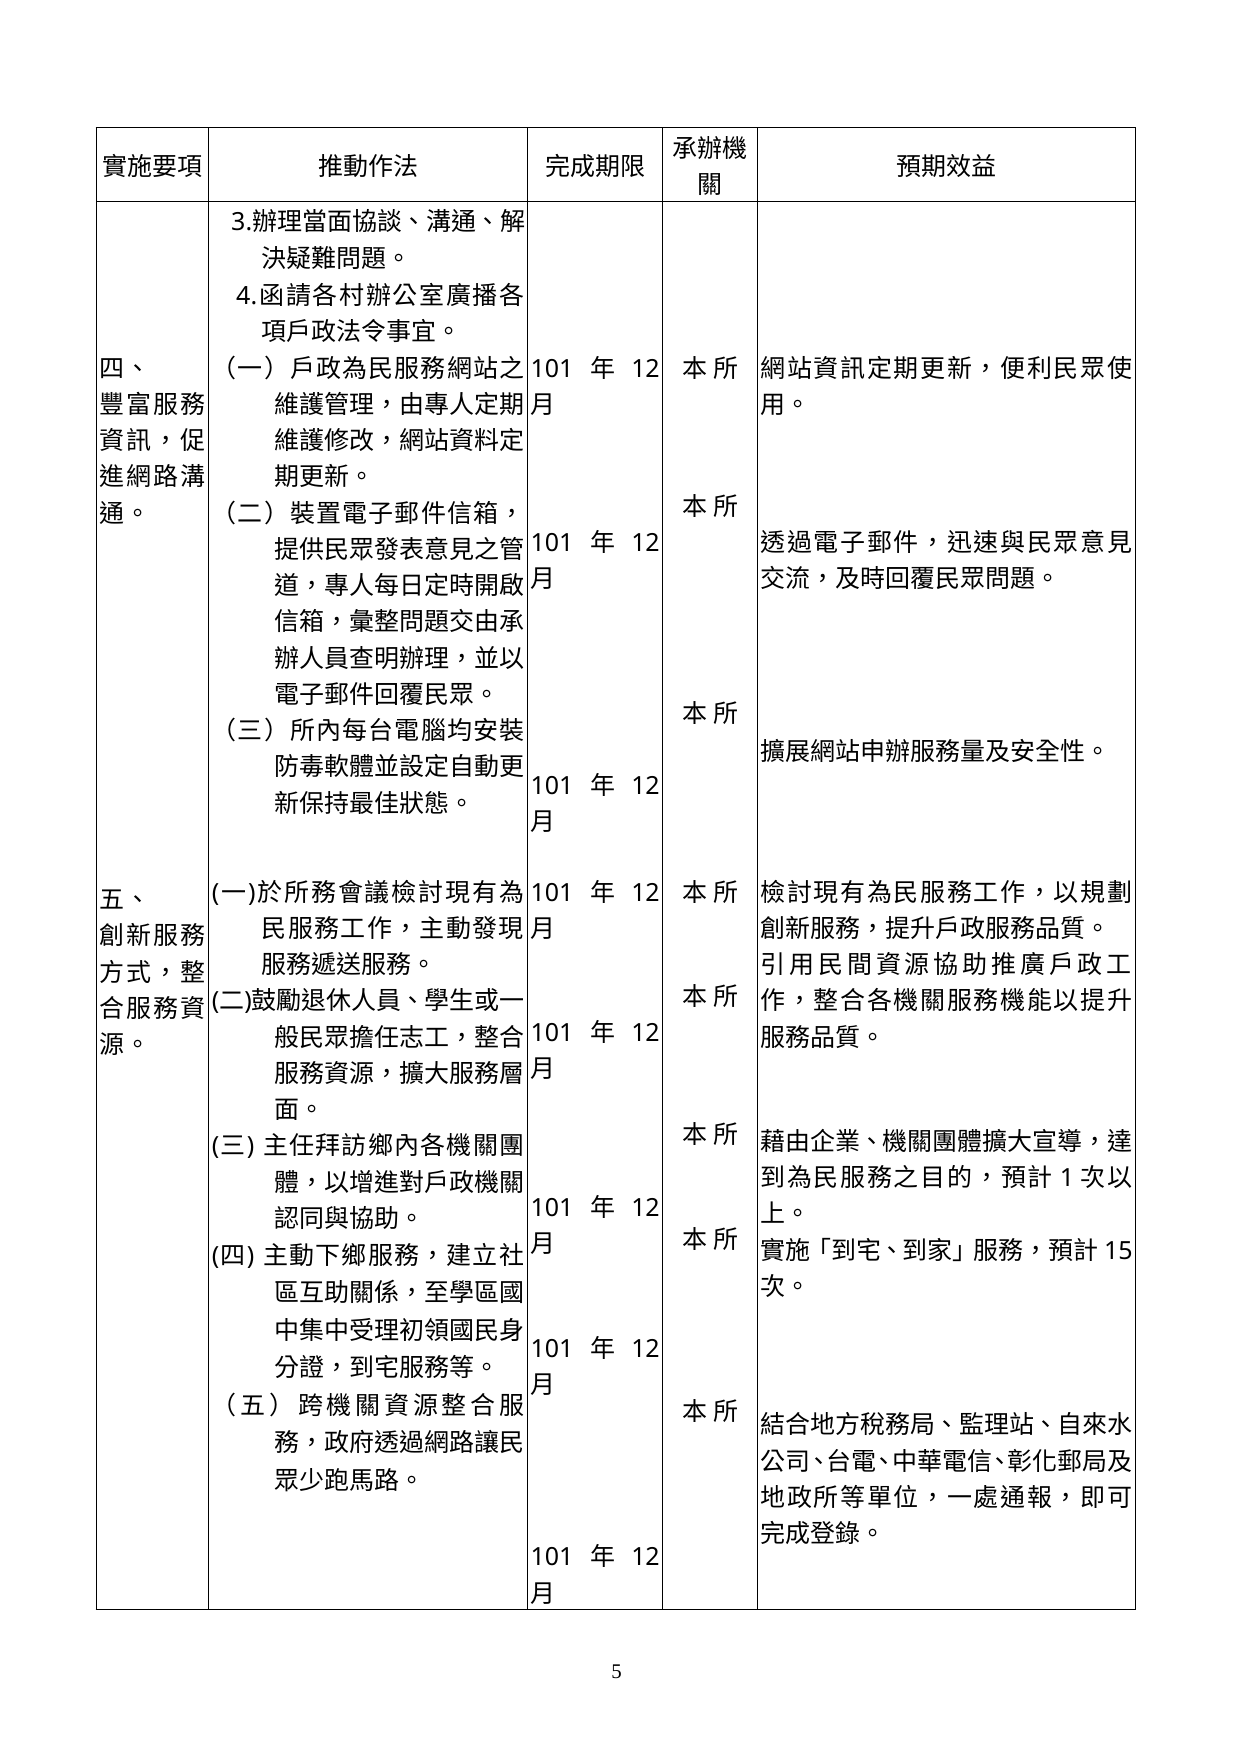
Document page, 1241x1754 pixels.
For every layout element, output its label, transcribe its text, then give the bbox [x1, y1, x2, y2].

table_header 承辦機關 [663, 128, 757, 201]
table_header 預期效益 [758, 128, 1135, 201]
table_header 完成期限 [528, 128, 662, 201]
table_header 實施要項 [97, 128, 208, 201]
table_cell 本 所 本 所 本 所 [663, 348, 757, 872]
table_cell 四、 豐富服務資訊，促進網路溝通。 [97, 348, 208, 872]
table_cell [663, 202, 757, 348]
table_cell 本 所 本 所 本 所 本 所 本 所 [663, 872, 757, 1609]
table_cell 網站資訊定期更新，便利民眾使用。 透過電子郵件，迅速與民眾意見交流，及時回覆民眾問題。 擴展網站申辦服務量及安全性。 [758, 348, 1135, 872]
table_cell [758, 202, 1135, 348]
table_cell [528, 202, 662, 348]
table_cell 檢討現有為民服務工作，以規劃創新服務，提升戶政服務品質。 引用民間資源協助推廣戶政工作，整合各機關服務機能以提升服務品質。 藉由企業、機關團體擴大宣導，達到為民服務之目的，預計1次以上。 實施「到宅、到家」服務，預計15次。 結合地方稅務局、監理站、自來水公司、台電、中華電信、彰化郵局及地政所等單位，一處通報，即可完成登錄。 [758, 872, 1135, 1609]
table_cell [97, 202, 208, 348]
table_cell 五、 創新服務方式，整合服務資源。 [97, 872, 208, 1609]
table_cell 101年12月 101年12月 101年12月 101年12月 101年12月 [528, 872, 662, 1609]
table_cell 3.辦理當面協談、溝通、解決疑難問題。 4.函請各村辦公室廣播各項戶政法令事宜。 [209, 202, 527, 348]
table_cell (一)於所務會議檢討現有為民服務工作，主動發現服務遞送服務。 (二)鼓勵退休人員、學生或一般民眾擔任志工，整合服務資源，擴大服務層面。 (三) 主任拜訪鄉內各機關團體，以增進對戶政機關認同與協助。 (四) 主動下鄉服務，建立社區互助關係，至學區國中集中受理初領國民身分證，到宅服務等。 （五）跨機關資源整合服務，政府透過網路讓民眾少跑馬路。 [209, 872, 527, 1609]
table_cell 101年12月 101年12月 101年12月 [528, 348, 662, 872]
table_cell （一）戶政為民服務網站之維護管理，由專人定期維護修改，網站資料定期更新。 （二）裝置電子郵件信箱，提供民眾發表意見之管道，專人每日定時開啟信箱，彙整問題交由承辦人員查明辦理，並以電子郵件回覆民眾。 （三）所內每台電腦均安裝防毒軟體並設定自動更新保持最佳狀態。 [209, 348, 527, 872]
table_header 推動作法 [209, 128, 527, 201]
